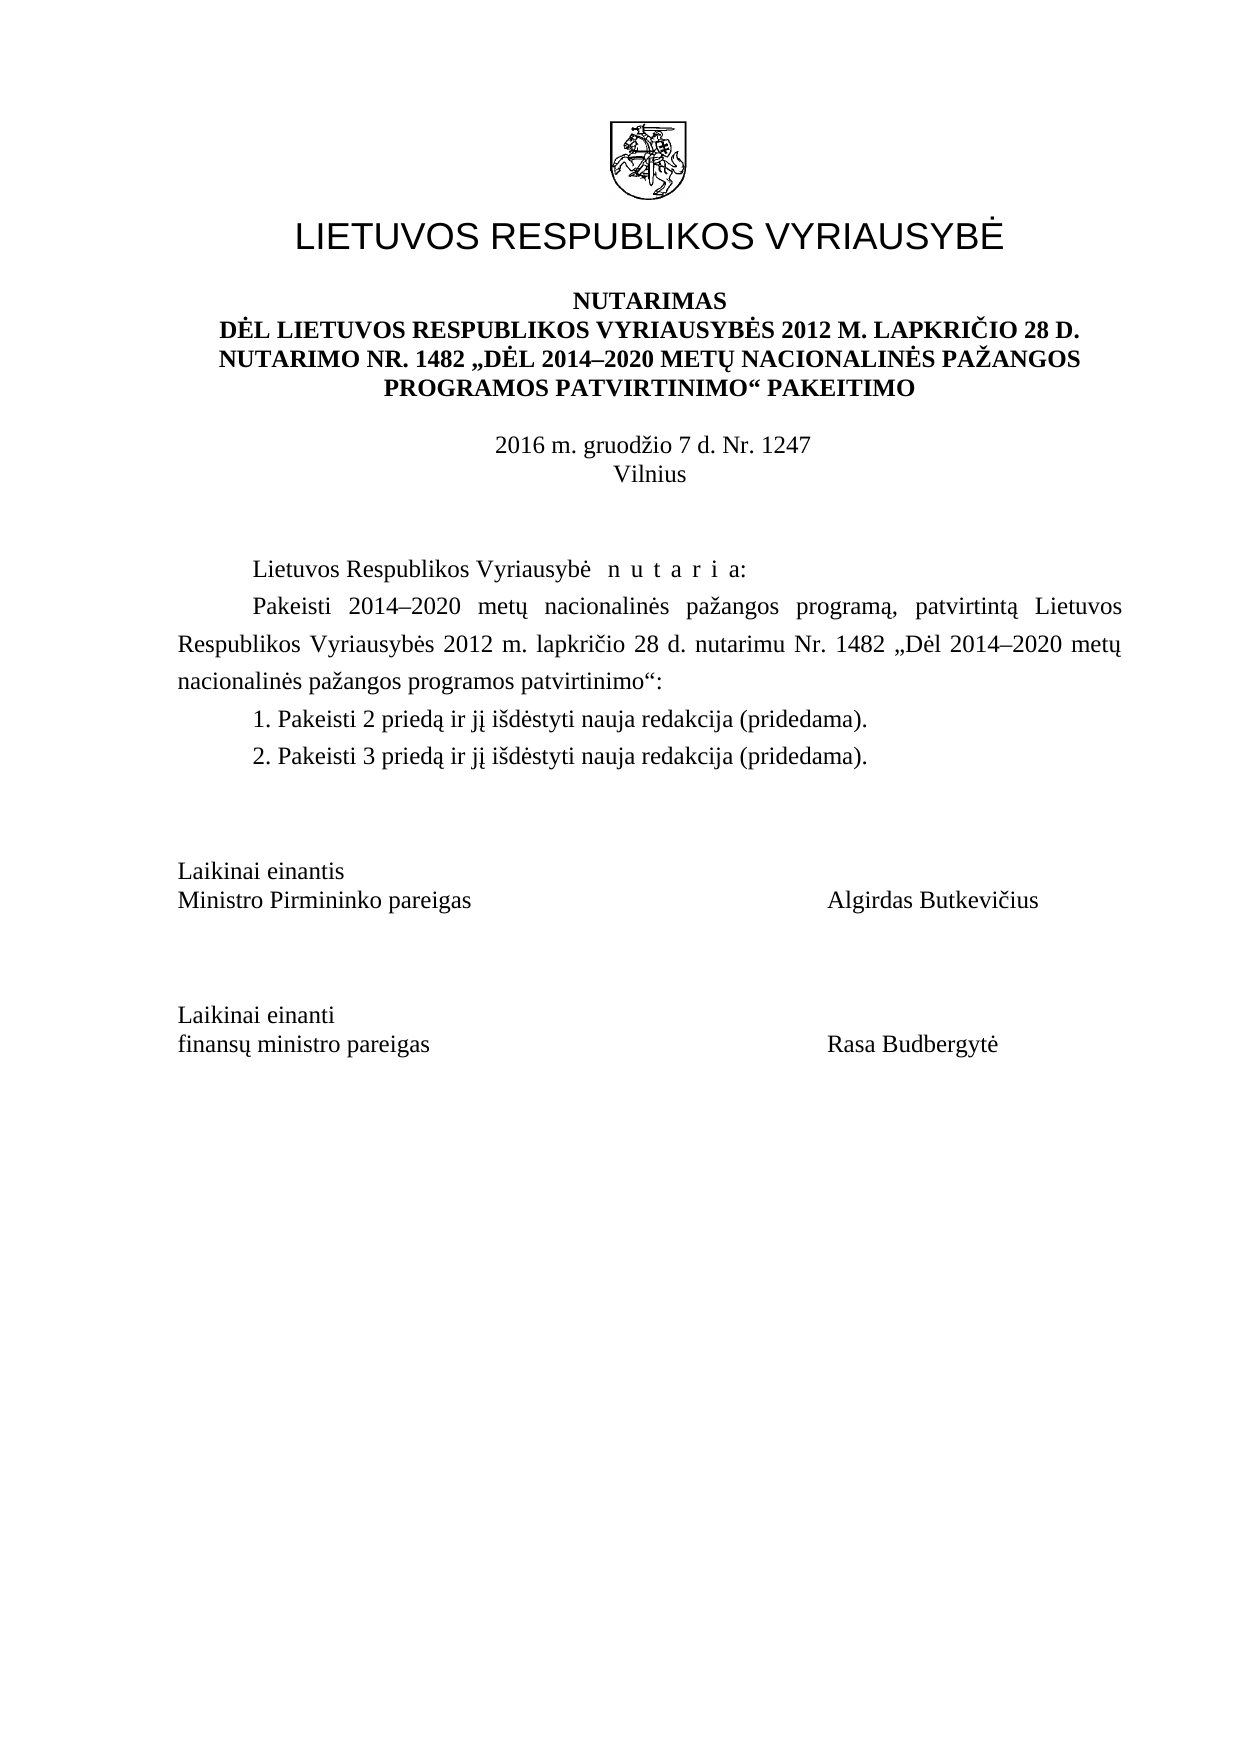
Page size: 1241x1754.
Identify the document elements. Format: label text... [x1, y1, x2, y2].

text Laikinai einanti [177, 1000, 1122, 1029]
text 1. Pakeisti 2 priedą ir jį išdėstyti nauja redakcija (pridedama). [177, 695, 1122, 733]
text Laikinai einantis Ministro Pirmininko pareigas Algirdas Butkevičius [177, 856, 1122, 914]
text DĖL LIETUVOS RESPUBLIKOS VYRIAUSYBĖS 2012 M. LAPKRIČIO 28 D. NUTARIMO NR. 1482 „DĖL 2014–2020 METŲ NACIONALINĖS PAŽANGOS PROGRAMOS PATVIRTINIMO“ PAKEITIMO [177, 315, 1122, 401]
text 2. Pakeisti 3 priedą ir jį išdėstyti nauja redakcija (pridedama). [177, 733, 1122, 770]
text Pakeisti 2014–2020 metų nacionalinės pažangos programą, patvirtintą Lietuvos Respublikos Vyriausybės 2012 m. lapkričio 28 d. nutarimu Nr. 1482 „Dėl 2014–2020 metų nacionalinės pažangos programos patvirtinimo“: [177, 583, 1122, 695]
text Lietuvos Respublikos Vyriausybė [177, 214, 1122, 258]
text 2016 m. gruodžio 7 d. Nr. 1247 [177, 430, 1122, 459]
text finansų ministro pareigas Rasa Budbergytė [177, 1029, 1122, 1058]
text Lietuvos Respublikos Vyriausybė nutaria: [177, 545, 1122, 583]
text Vilnius [177, 459, 1122, 488]
text nutarimas [177, 286, 1122, 315]
